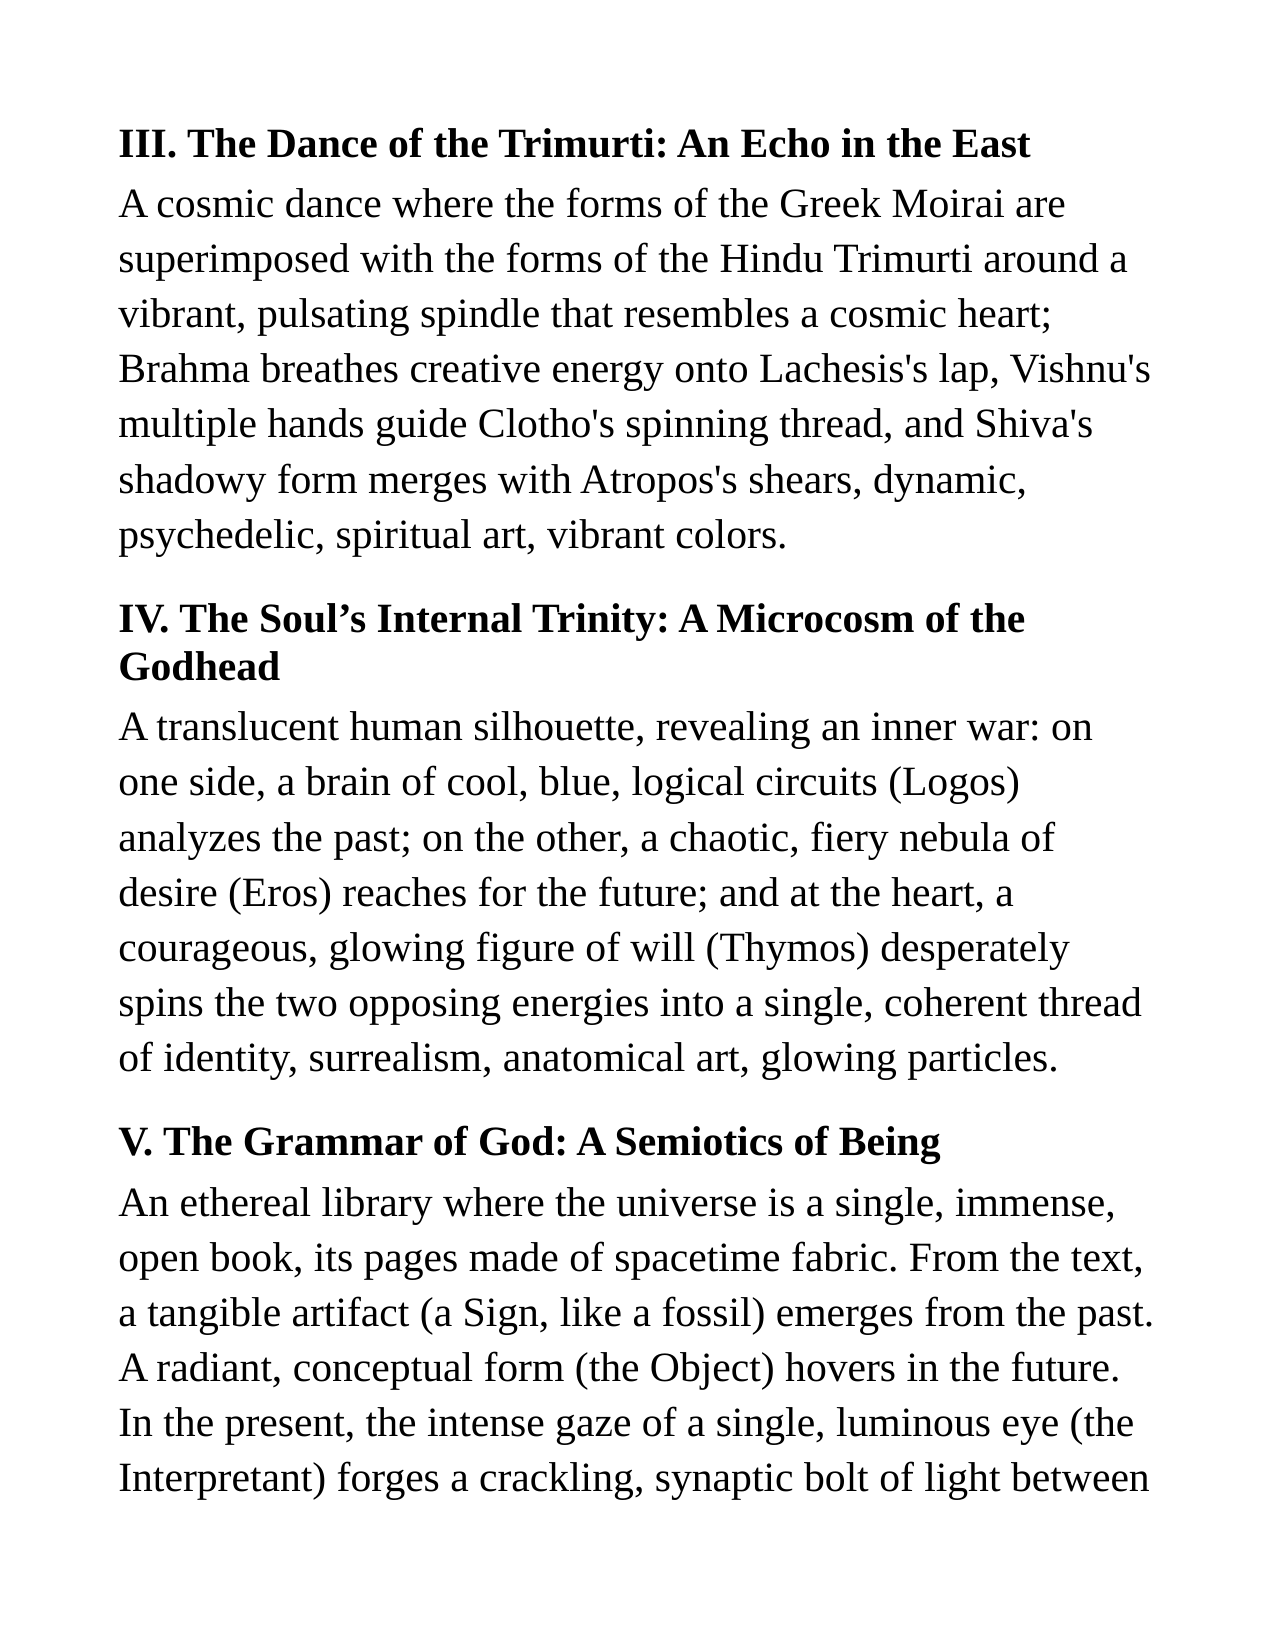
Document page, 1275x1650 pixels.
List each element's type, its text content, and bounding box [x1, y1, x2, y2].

text An ethereal library where the universe is a single, immense, open book, its pages made of spacetime fabric. From the text, a tangible artifact (a Sign, like a fossil) emerges from the past. A radiant, conceptual form (the Object) hovers in the future. In the present, the intense gaze of a single, luminous eye (the Interpretant) forges a crackling, synaptic bolt of light between [118, 1177, 1157, 1501]
subtitle V. The Grammar of God: A Semiotics of Being [118, 1117, 1157, 1164]
text A cosmic dance where the forms of the Greek Moirai are superimposed with the forms of the Hindu Trimurti around a vibrant, pulsating spindle that resembles a cosmic heart; Brahma breathes creative energy onto Lachesis's lap, Vishnu's multiple hands guide Clotho's spinning thread, and Shiva's shadowy form merges with Atropos's shears, dynamic, psychedelic, spiritual art, vibrant colors. [118, 178, 1157, 557]
subtitle III. The Dance of the Trimurti: An Echo in the East [118, 118, 1157, 166]
subtitle IV. The Soul’s Internal Trinity: A Microcosm of the Godhead [118, 593, 1157, 689]
text A translucent human silhouette, revealing an inner war: on one side, a brain of cool, blue, logical circuits (Logos) analyzes the past; on the other, a chaotic, fiery nebula of desire (Eros) reaches for the future; and at the heart, a courageous, glowing figure of will (Thymos) desperately spins the two opposing energies into a single, coherent thread of identity, surrealism, anatomical art, glowing particles. [118, 702, 1157, 1080]
